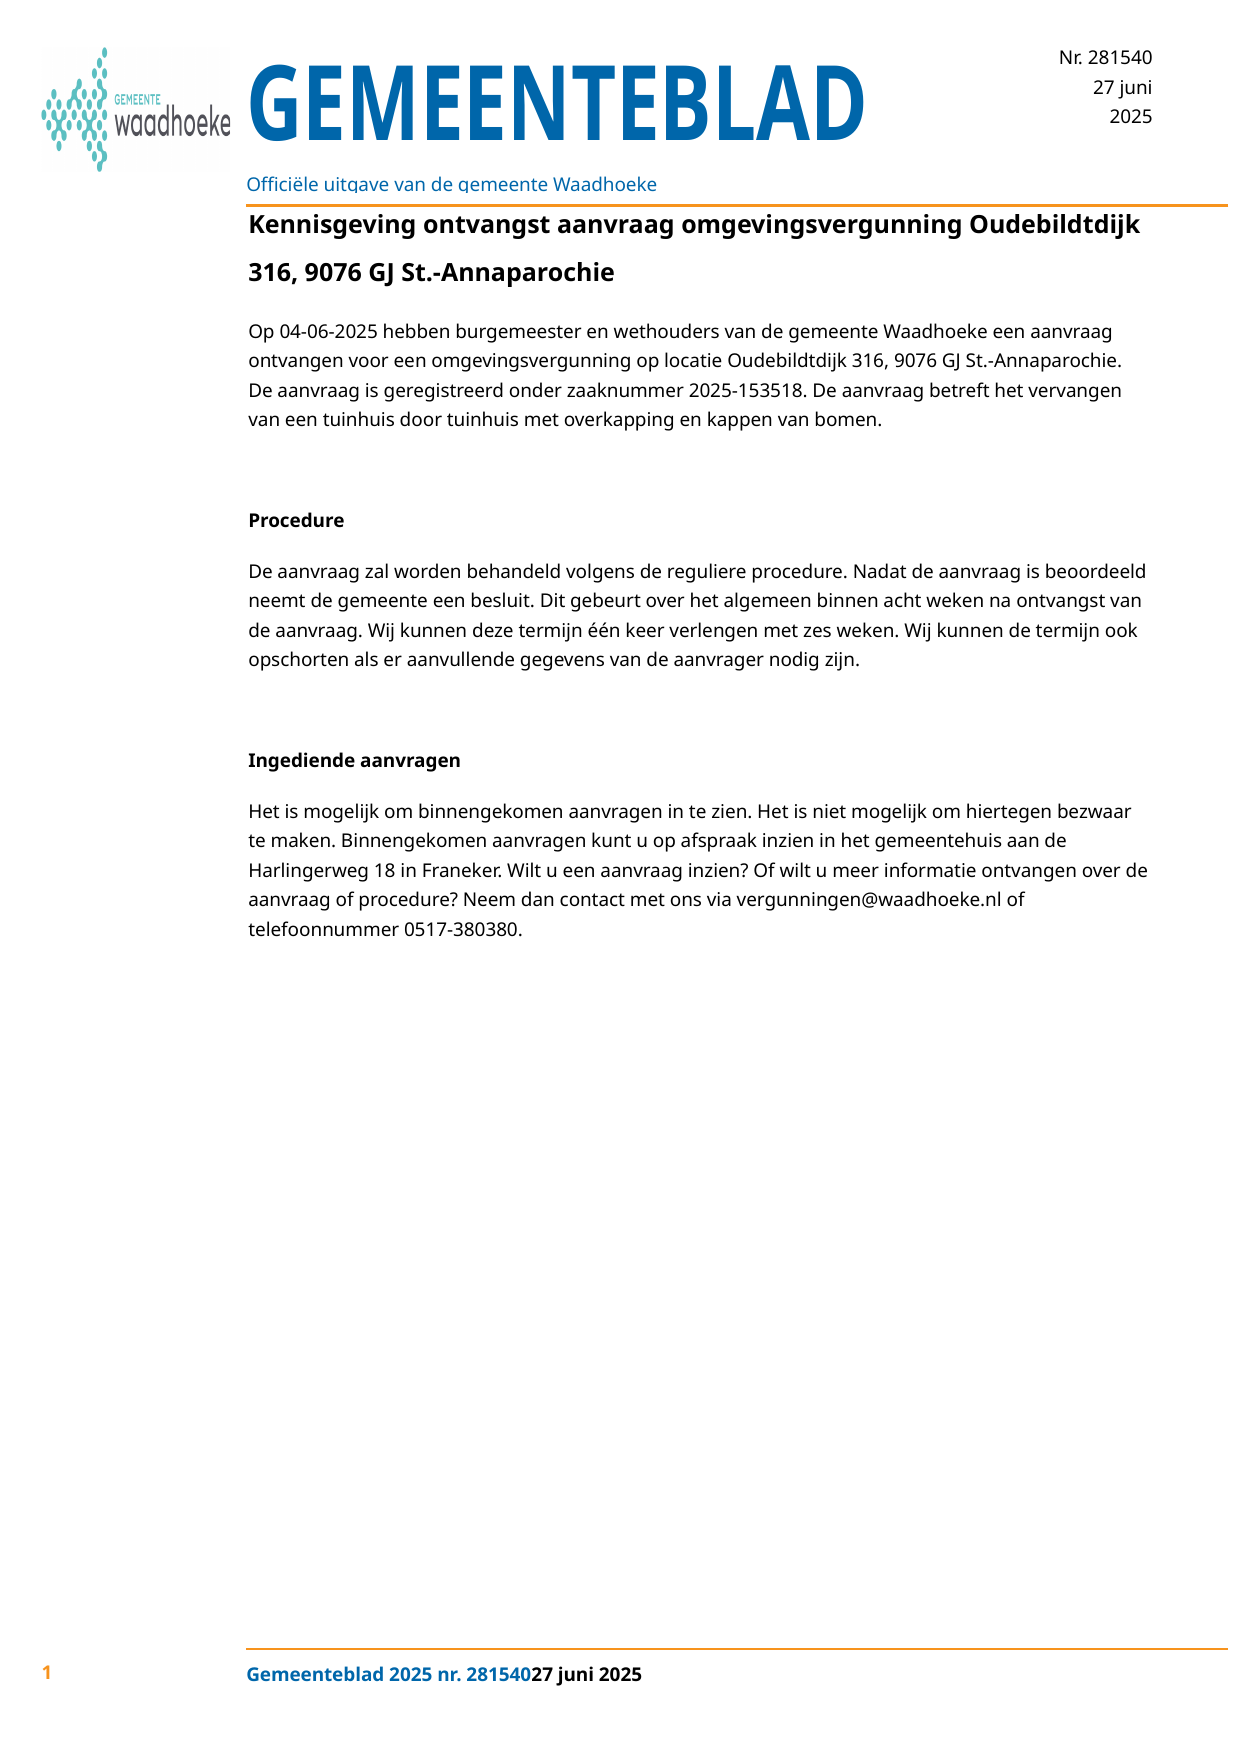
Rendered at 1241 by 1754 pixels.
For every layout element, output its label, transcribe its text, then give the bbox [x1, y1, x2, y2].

picture [41, 47, 231, 172]
text Op 04-06-2025 hebben burgemeester en wethouders van de gemeente Waadhoeke een aanvraag ontvangen voor een omgevingsvergunning op locatie Oudebildtdijk 316, 9076 GJ St.-Annaparochie. De aanvraag is geregistreerd onder zaaknummer 2025-153518. De aanvraag betreft het vervangen van een tuinhuis door tuinhuis met overkapping en kappen van bomen. [248, 318, 1152, 432]
text De aanvraag zal worden behandeld volgens de reguliere procedure. Nadat de aanvraag is beoordeeld neemt de gemeente een besluit. Dit gebeurt over het algemeen binnen acht weken na ontvangst van de aanvraag. Wij kunnen deze termijn één keer verlengen met zes weken. Wij kunnen de termijn ook opschorten als er aanvullende gegevens van de aanvrager nodig zijn. [248, 558, 1152, 672]
text Ingediende aanvragen [248, 747, 1152, 773]
text Het is mogelijk om binnengekomen aanvragen in te zien. Het is niet mogelijk om hiertegen bezwaar te maken. Binnengekomen aanvragen kunt u op afspraak inzien in het gemeentehuis aan de Harlingerweg 18 in Franeker. Wilt u een aanvraag inzien? Of wilt u meer informatie ontvangen over de aanvraag of procedure? Neem dan contact met ons via vergunningen@waadhoeke.nl of telefoonnummer 0517-380380. [248, 798, 1152, 942]
text Kennisgeving ontvangst aanvraag omgevingsvergunning Oudebildtdijk 316, 9076 GJ St.-Annaparochie [248, 207, 1152, 288]
text Procedure [248, 507, 1152, 533]
